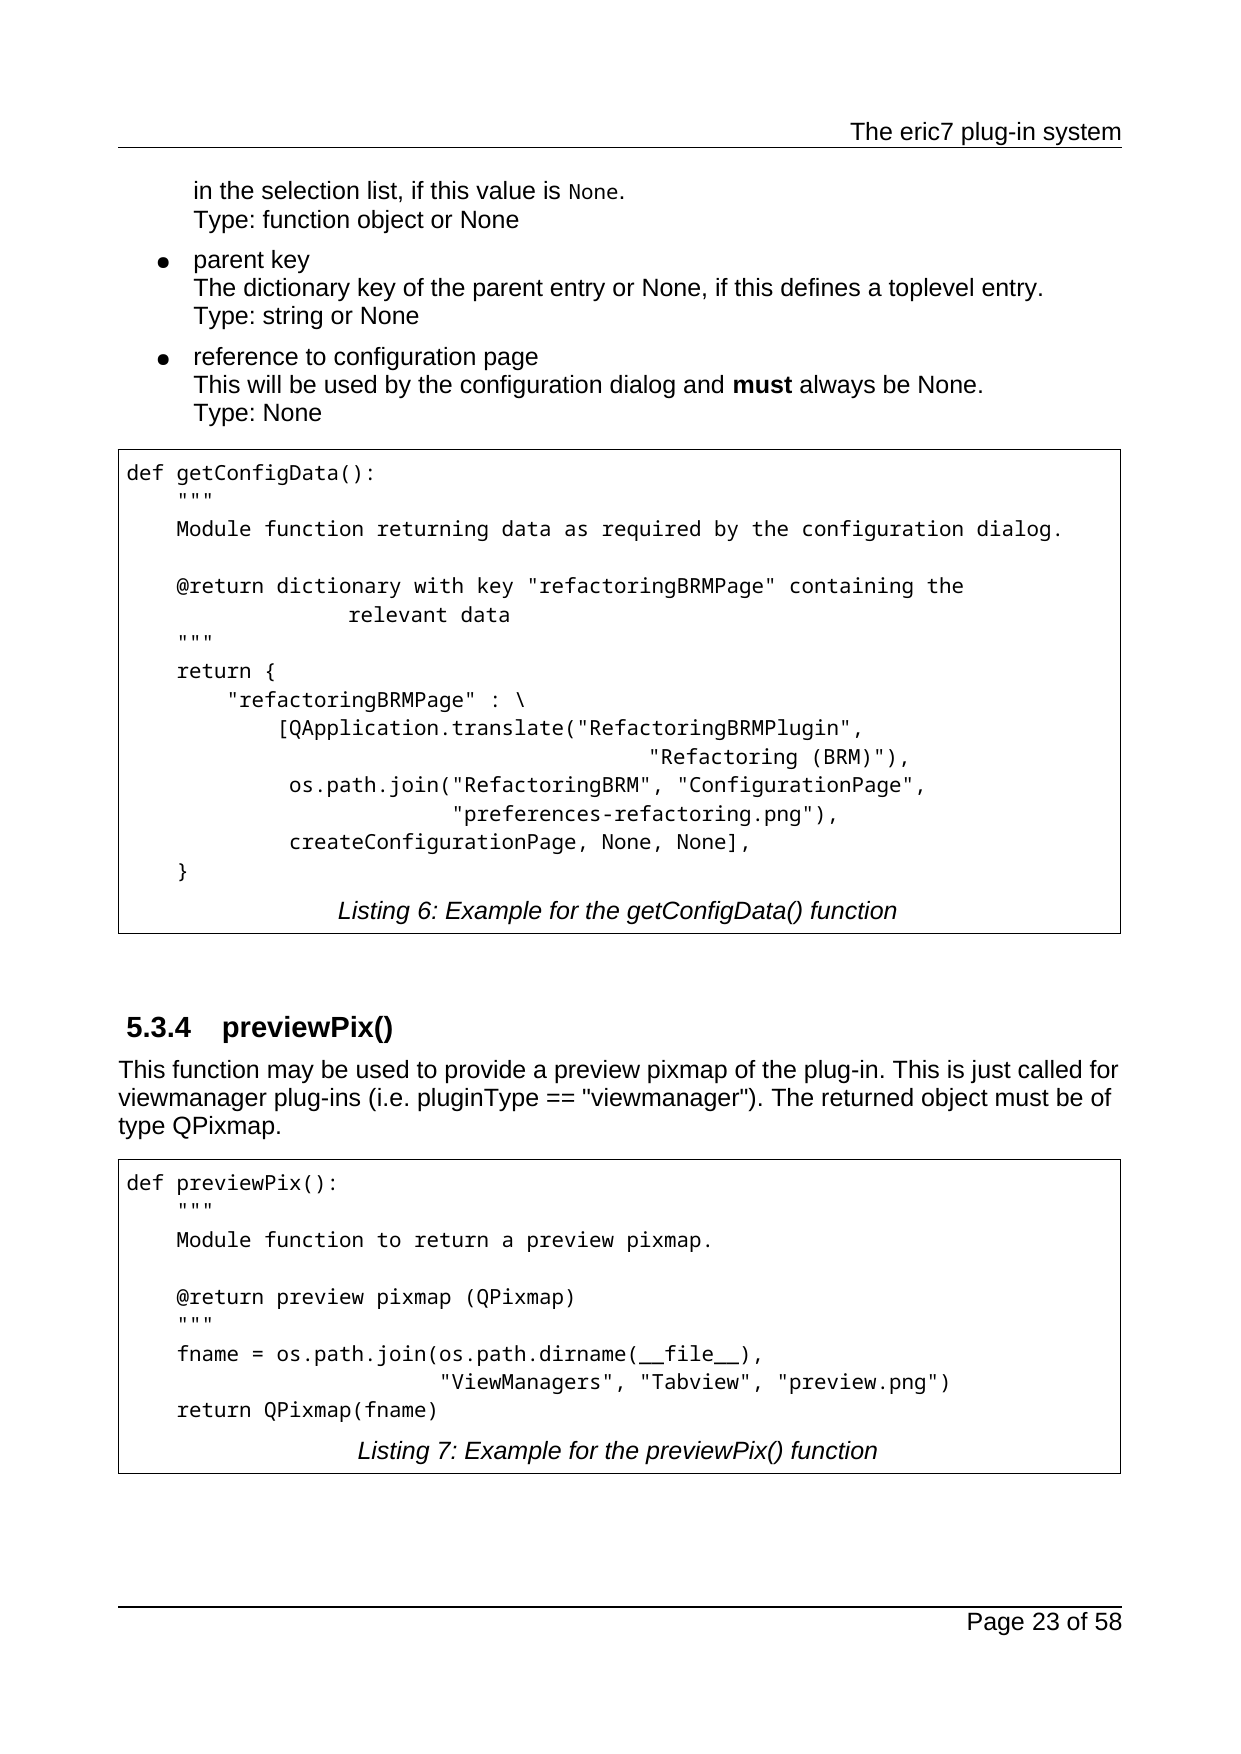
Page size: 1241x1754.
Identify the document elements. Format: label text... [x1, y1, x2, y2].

list return { [126, 657, 1112, 685]
list """ [126, 486, 1112, 514]
list def previewPix(): [126, 1168, 1112, 1196]
subtitle previewPix() [118, 1011, 1122, 1043]
list [QApplication.translate("RefactoringBRMPlugin", [126, 713, 1112, 742]
list Module function to return a preview pixmap. [126, 1225, 1112, 1253]
list createConfigurationPage, None, None], [126, 827, 1112, 856]
list Listing 6: Example for the getConfigData() function [126, 897, 1112, 924]
list @return dictionary with key "refactoringBRMPage" containing the [126, 571, 1112, 600]
list in the selection list, if this value is None. Type: function object or None [156, 177, 1122, 234]
list os.path.join("RefactoringBRM", "ConfigurationPage", [126, 770, 1112, 799]
list parent key The dictionary key of the parent entry or None, if this defines a toplevel entry. Type: string or None [156, 246, 1122, 330]
list relevant data [126, 600, 1112, 628]
list fname = os.path.join(os.path.dirname(__file__), [126, 1339, 1112, 1367]
list """ [126, 628, 1112, 657]
list """ [126, 1310, 1112, 1339]
list """ [126, 1196, 1112, 1225]
list "Refactoring (BRM)"), [126, 742, 1112, 770]
list reference to configuration page This will be used by the configuration dialog and must always be None. Type: None [156, 342, 1122, 426]
list "preferences-refactoring.png"), [126, 799, 1112, 827]
list Module function returning data as required by the configuration dialog. [126, 514, 1112, 543]
list "ViewManagers", "Tabview", "preview.png") [126, 1367, 1112, 1396]
list def getConfigData(): [126, 458, 1112, 486]
list @return preview pixmap (QPixmap) [126, 1282, 1112, 1310]
list Listing 7: Example for the previewPix() function [126, 1436, 1112, 1464]
list return QPixmap(fname) [126, 1396, 1112, 1424]
text This function may be used to provide a preview pixmap of the plug-in. This is just called for viewmanager plug-ins (i.e. pluginType == "viewmanager"). The returned object must be of type QPixmap. [118, 1056, 1122, 1140]
list "refactoringBRMPage" : \ [126, 685, 1112, 713]
list } [126, 856, 1112, 884]
